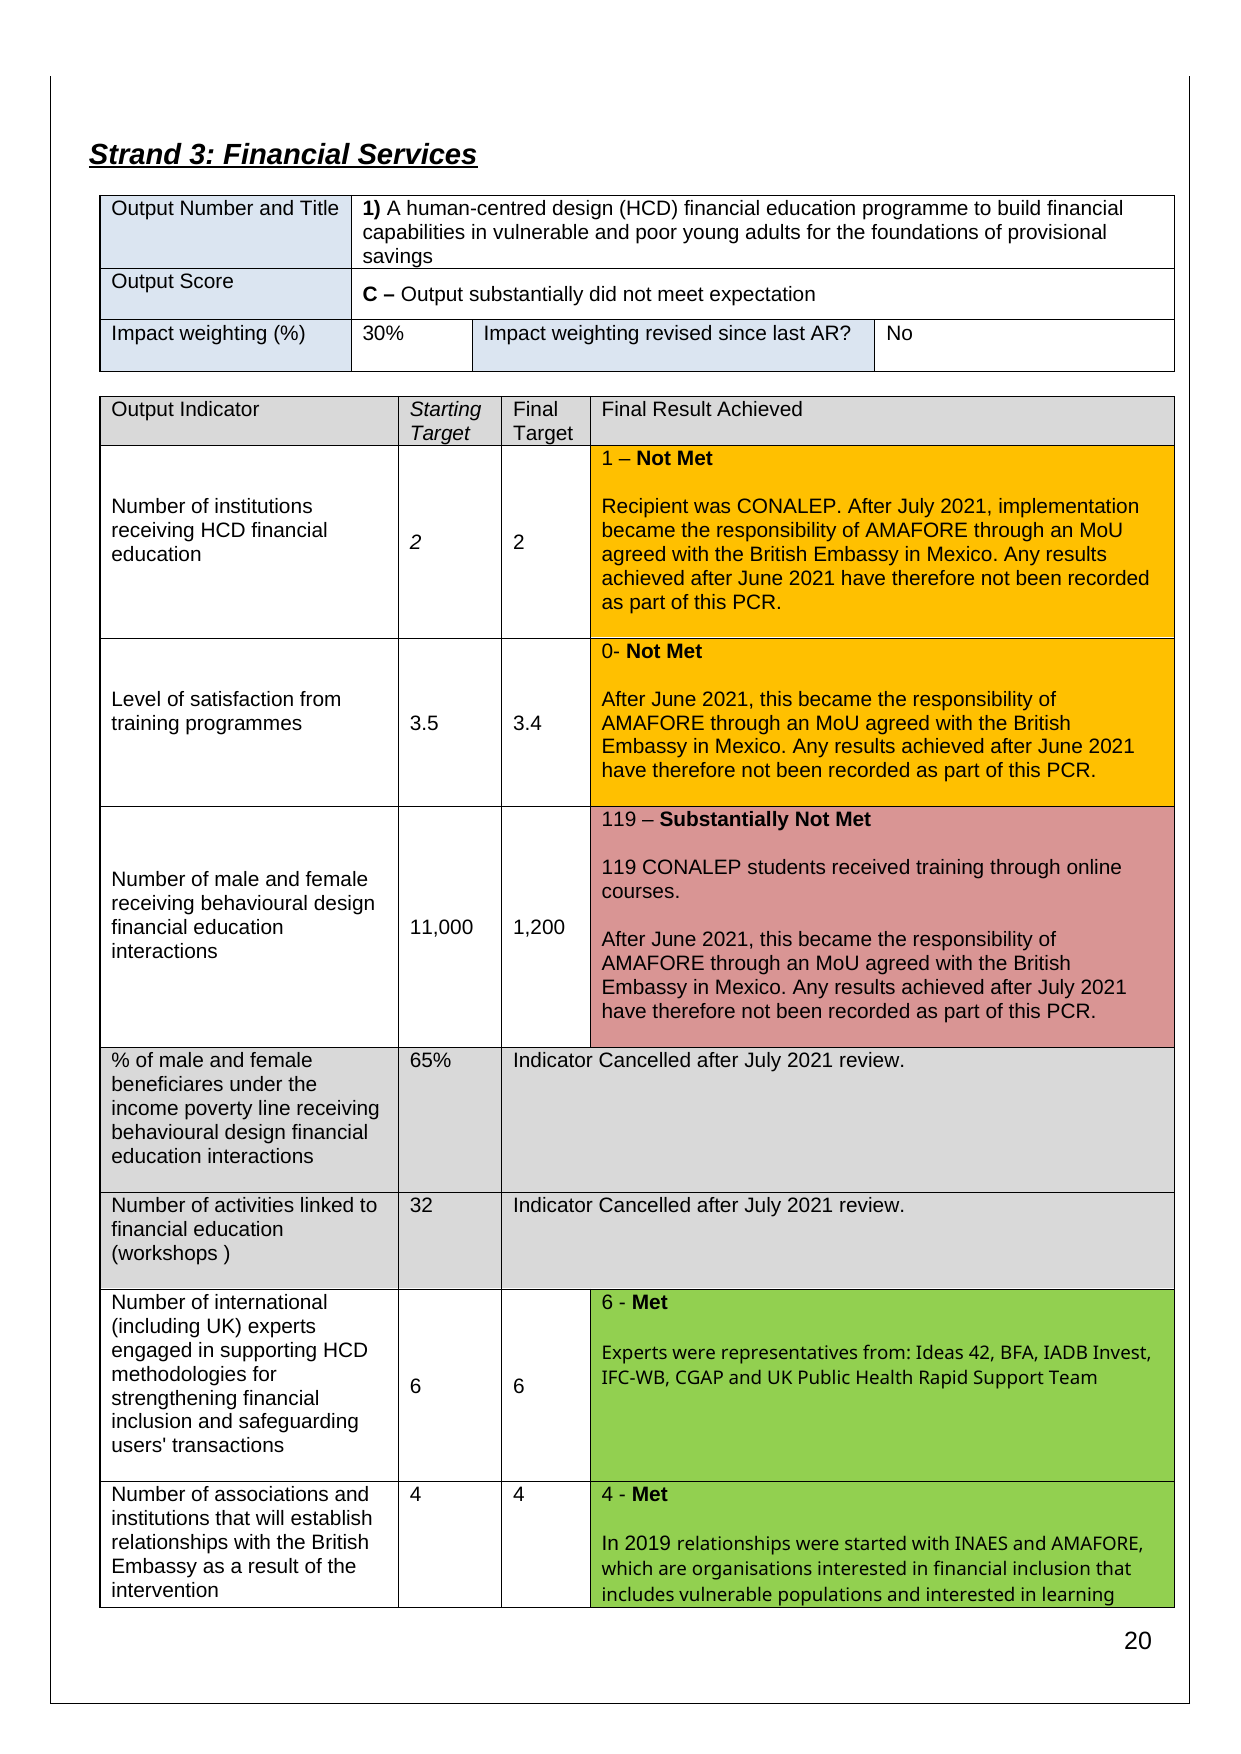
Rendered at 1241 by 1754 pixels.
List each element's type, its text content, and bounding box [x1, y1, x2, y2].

table_cell 4 - Met In 2019 relationships were started with INAES and AMAFORE, which are organisations interested in financial inclusion that includes vulnerable populations and interested in learning [591, 1482, 1174, 1607]
table_cell 65% [399, 1048, 501, 1192]
table_cell 6 - Met Experts were representatives from: Ideas 42, BFA, IADB Invest, IFC-WB, CGAP and UK Public Health Rapid Support Team [591, 1290, 1174, 1481]
table_cell 3.4 [502, 639, 590, 806]
table_cell 0- Not Met After June 2021, this became the responsibility of AMAFORE through an MoU agreed with the British Embassy in Mexico. Any results achieved after June 2021 have therefore not been recorded as part of this PCR. [591, 639, 1174, 806]
table_cell Output Indicator [101, 397, 398, 445]
table_cell Level of satisfaction from training programmes [101, 639, 398, 806]
table_cell Number of male and female receiving behavioural design financial education interactions [101, 807, 398, 1047]
table_cell Number of institutions receiving HCD financial education [101, 446, 398, 637]
table_cell 6 [502, 1290, 590, 1481]
text Strand 3: Financial Services [89, 137, 1152, 171]
table_cell Impact weighting revised since last AR? [473, 320, 874, 371]
table_header Output Number and Title [101, 196, 351, 268]
table_cell 2 [502, 446, 590, 637]
table_cell Final Result Achieved [591, 397, 1174, 445]
table_cell 11,000 [399, 807, 501, 1047]
table_cell Number of activities linked to financial education (workshops ) [101, 1193, 398, 1288]
table_cell Final Target [502, 397, 590, 445]
table_cell Impact weighting (%) [101, 320, 351, 371]
table_cell 1 – Not Met Recipient was CONALEP. After July 2021, implementation became the responsibility of AMAFORE through an MoU agreed with the British Embassy in Mexico. Any results achieved after June 2021 have therefore not been recorded as part of this PCR. [591, 446, 1174, 637]
table_cell 2 [399, 446, 501, 637]
table_cell Indicator Cancelled after July 2021 review. [502, 1193, 1174, 1288]
table_cell No [875, 320, 1174, 371]
table_cell 4 [502, 1482, 590, 1607]
table_cell 3.5 [399, 639, 501, 806]
table_cell 119 – Substantially Not Met 119 CONALEP students received training through online courses. After June 2021, this became the responsibility of AMAFORE through an MoU agreed with the British Embassy in Mexico. Any results achieved after July 2021 have therefore not been recorded as part of this PCR. [591, 807, 1174, 1047]
table_cell C – Output substantially did not meet expectation [352, 269, 1174, 319]
table_cell 4 [399, 1482, 501, 1607]
table_cell Number of associations and institutions that will establish relationships with the British Embassy as a result of the intervention [101, 1482, 398, 1607]
table_cell 30% [352, 320, 472, 371]
table_cell Number of international (including UK) experts engaged in supporting HCD methodologies for strengthening financial inclusion and safeguarding users' transactions [101, 1290, 398, 1481]
table_cell 1,200 [502, 807, 590, 1047]
table_cell 32 [399, 1193, 501, 1288]
table_cell Indicator Cancelled after July 2021 review. [502, 1048, 1174, 1192]
table_cell % of male and female beneficiares under the income poverty line receiving behavioural design financial education interactions [101, 1048, 398, 1192]
table_cell Starting Target [399, 397, 501, 445]
table_header 1) A human-centred design (HCD) financial education programme to build financial capabilities in vulnerable and poor young adults for the foundations of provisional savings [352, 196, 1174, 268]
table_cell [100, 372, 1174, 396]
table_cell Output Score [101, 269, 351, 319]
table_cell 6 [399, 1290, 501, 1481]
